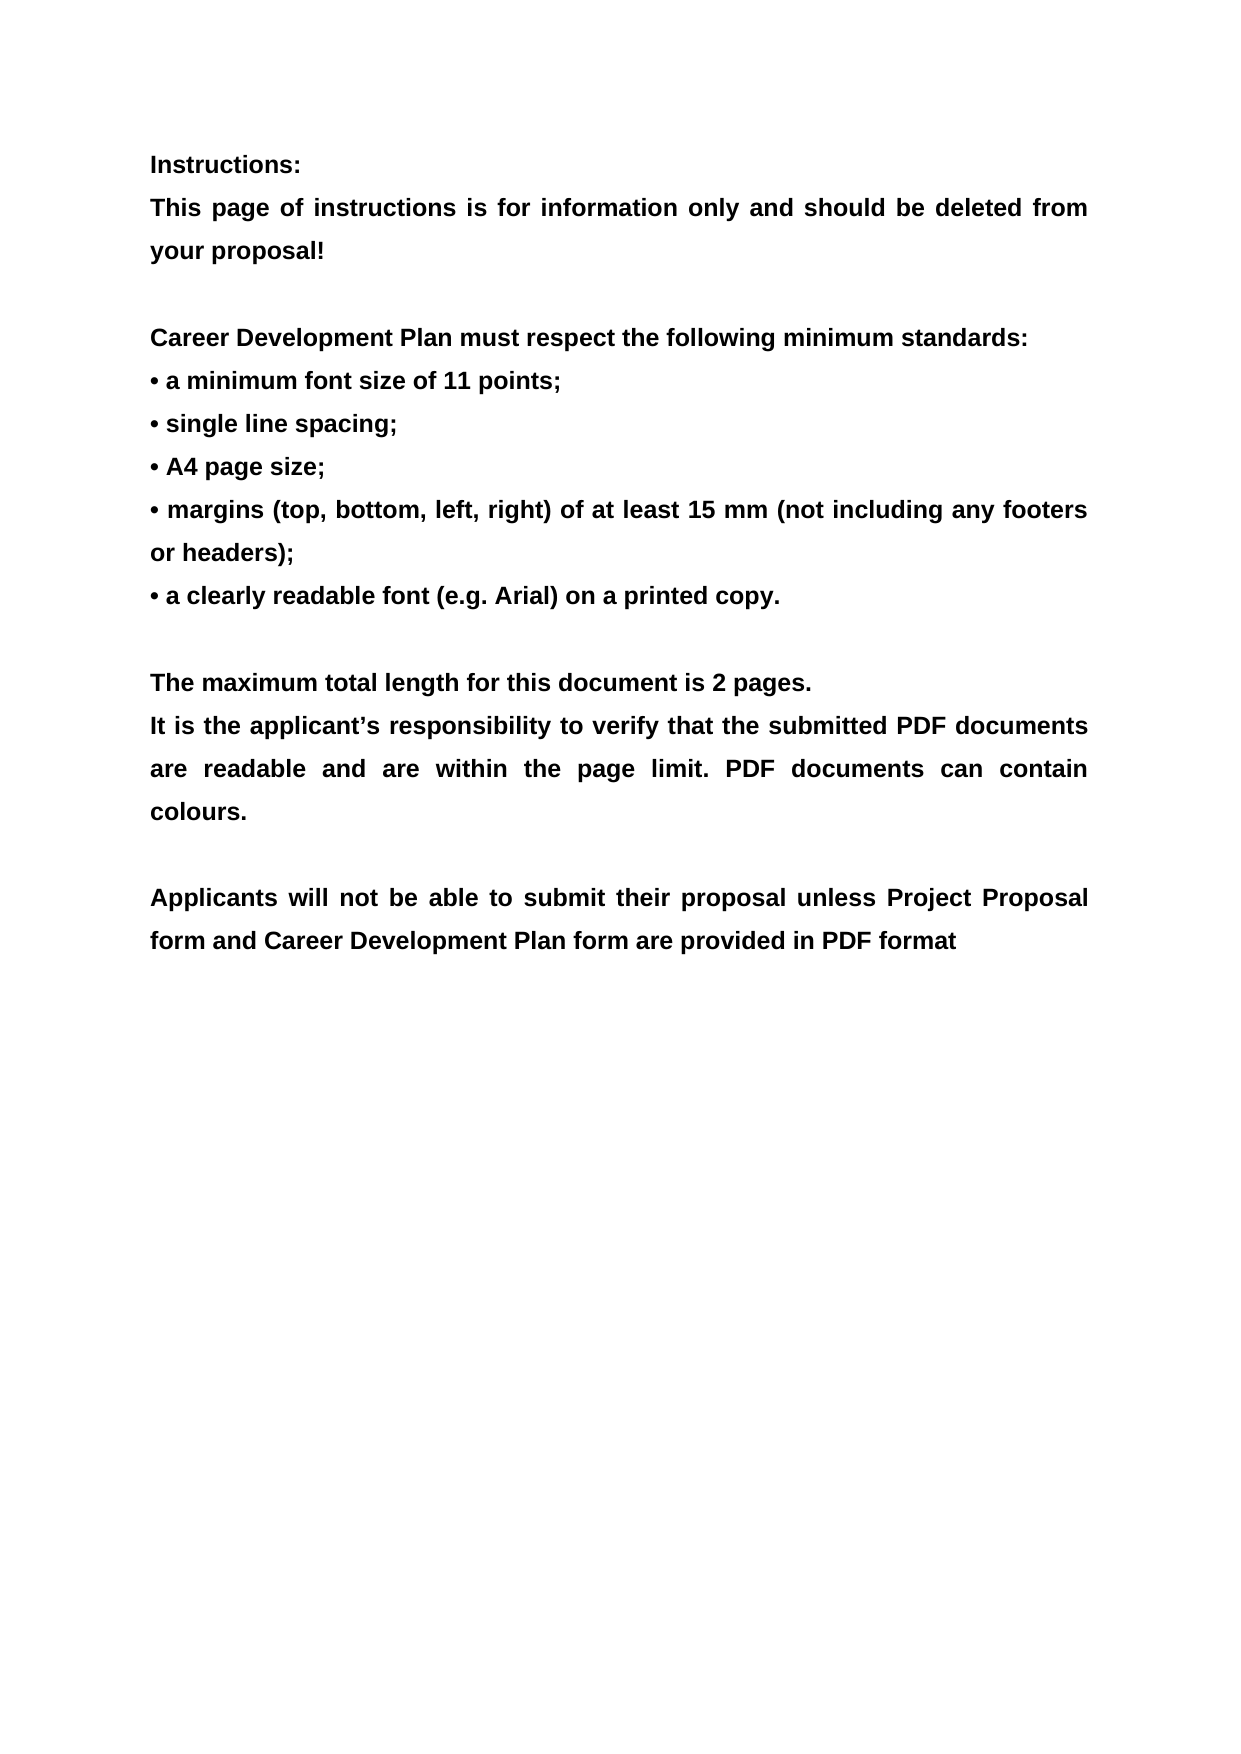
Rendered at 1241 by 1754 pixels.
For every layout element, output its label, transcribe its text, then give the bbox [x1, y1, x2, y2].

text Applicants will not be able to submit their proposal unless Project Proposal form and Career Development Plan form are provided in PDF format [150, 883, 1090, 955]
text This page of instructions is for information only and should be deleted from your proposal! [150, 193, 1090, 265]
text • a clearly readable font (e.g. Arial) on a printed copy. [150, 581, 1090, 610]
text • margins (top, bottom, left, right) of at least 15 mm (not including any footers or headers); [150, 495, 1090, 567]
text Instructions: [150, 150, 1090, 179]
text The maximum total length for this document is 2 pages. [150, 667, 1090, 696]
text • single line spacing; [150, 409, 1090, 437]
text It is the applicant’s responsibility to verify that the submitted PDF documents are readable and are within the page limit. PDF documents can contain colours. [150, 711, 1090, 826]
text • A4 page size; [150, 452, 1090, 481]
text Career Development Plan must respect the following minimum standards: [150, 322, 1090, 351]
text • a minimum font size of 11 points; [150, 366, 1090, 394]
